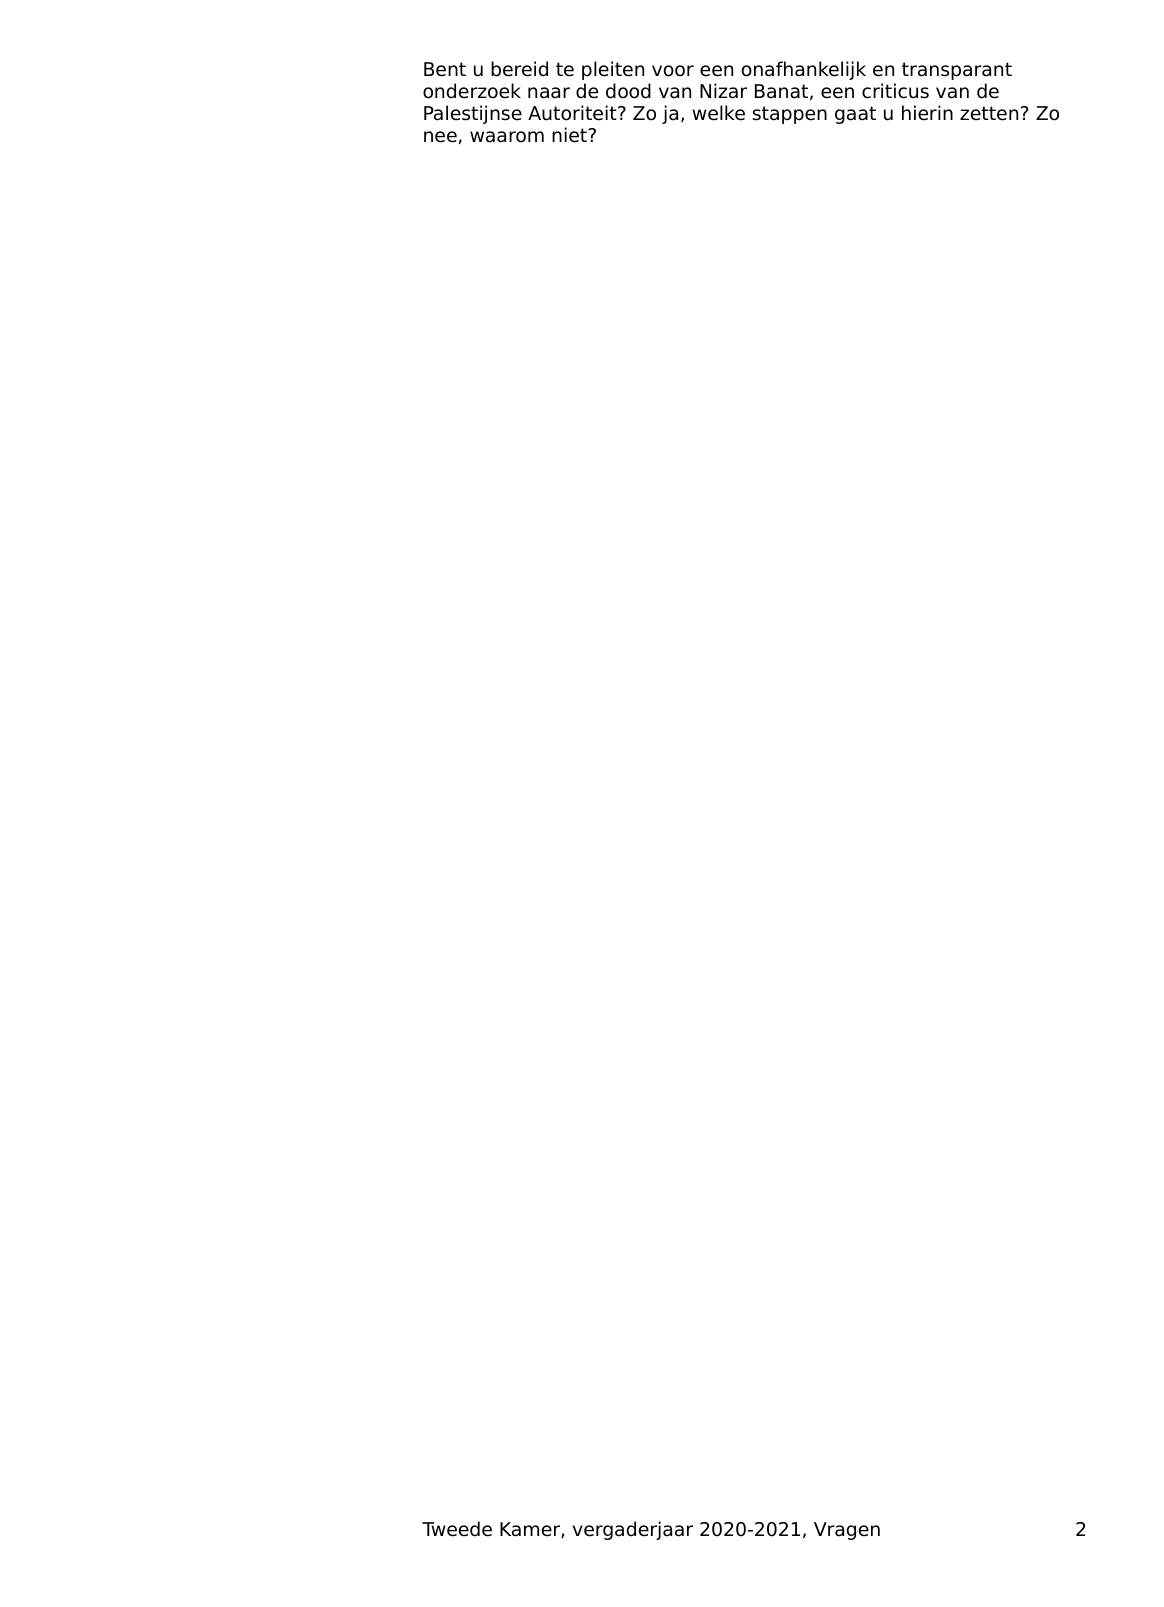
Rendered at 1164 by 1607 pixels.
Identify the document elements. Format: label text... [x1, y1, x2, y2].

text Bent u bereid te pleiten voor een onafhankelijk en transparant onderzoek naar de dood van Nizar Banat, een criticus van de Palestijnse Autoriteit? Zo ja, welke stappen gaat u hierin zetten? Zo nee, waarom niet? [422, 59, 1087, 147]
